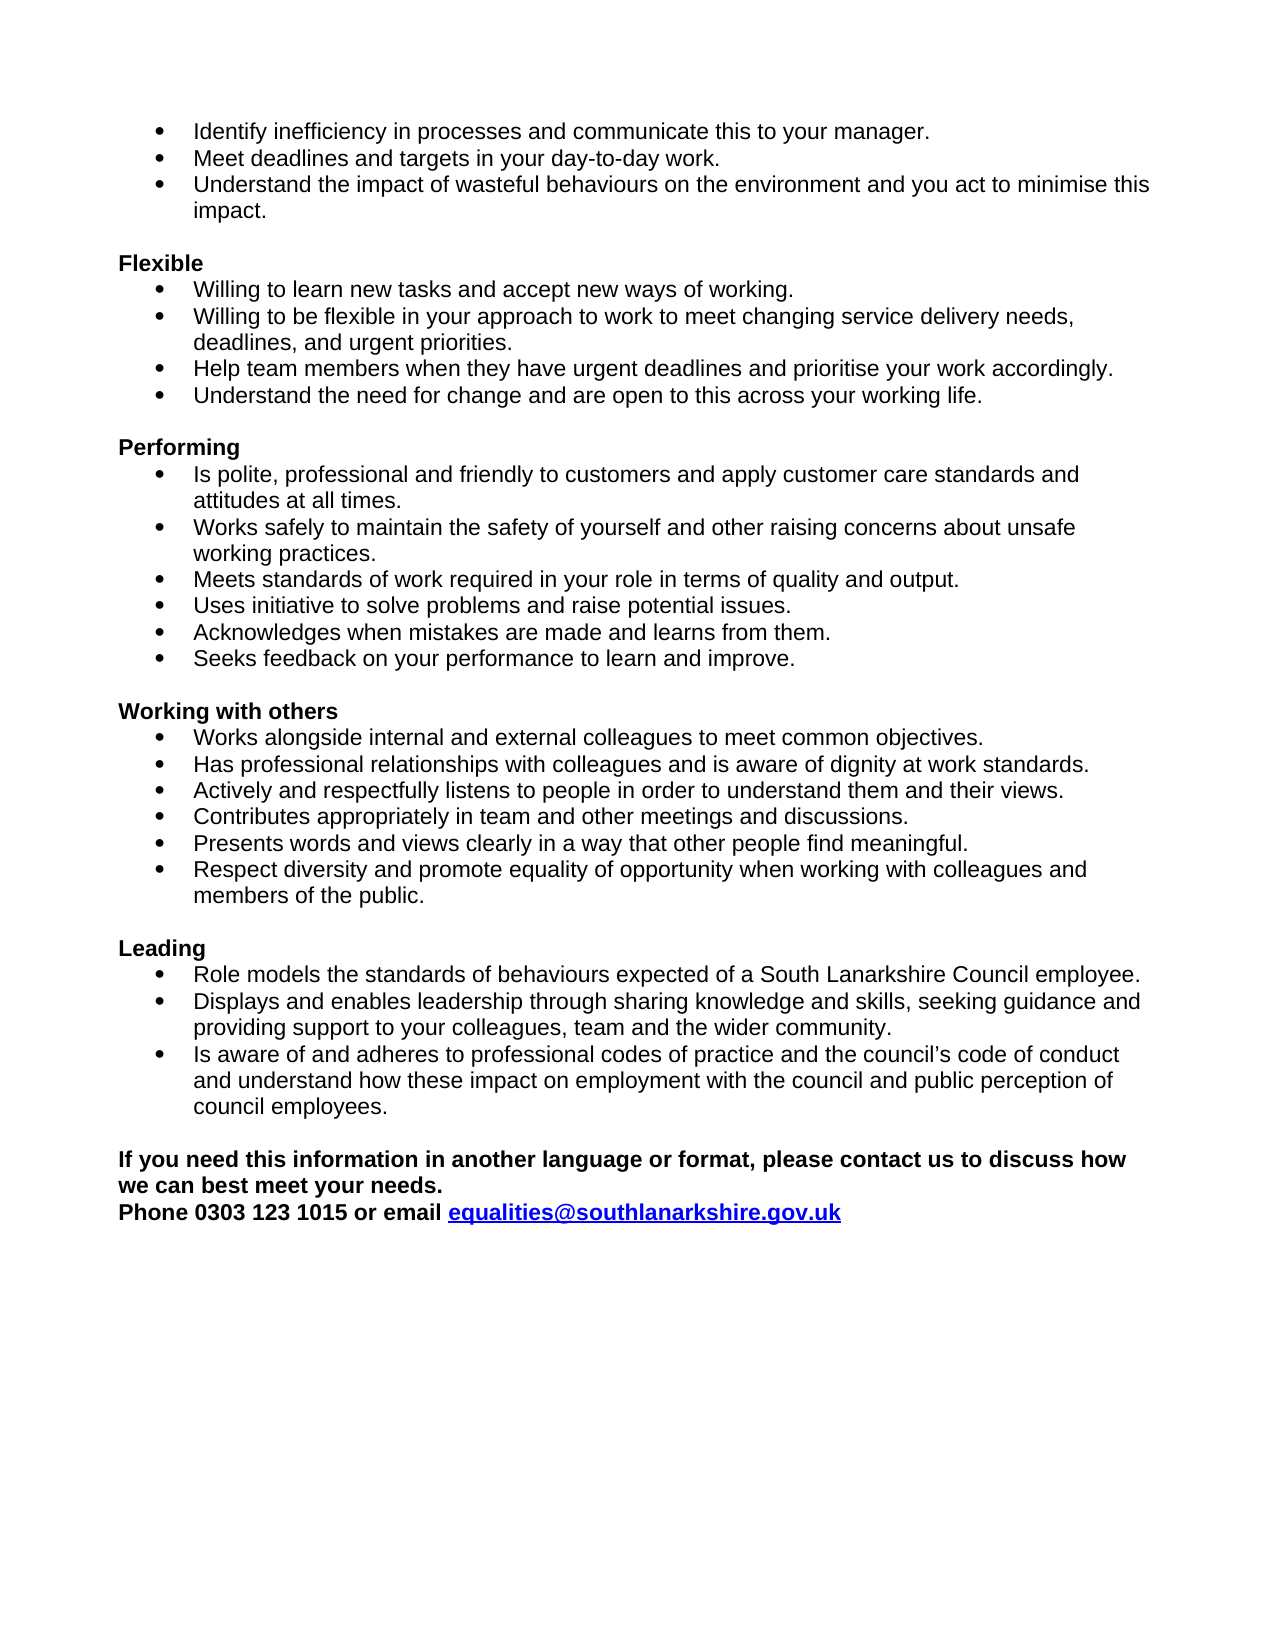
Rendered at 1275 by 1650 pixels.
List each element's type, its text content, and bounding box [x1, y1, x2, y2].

list Displays and enables leadership through sharing knowledge and skills, seeking guidance and providing support to your colleagues, team and the wider community. [156, 988, 1157, 1041]
list Is aware of and adheres to professional codes of practice and the council’s code of conduct and understand how these impact on employment with the council and public perception of council employees. [156, 1041, 1157, 1119]
list Willing to learn new tasks and accept new ways of working. [156, 276, 1157, 303]
text Working with others [118, 698, 1157, 724]
list Works safely to maintain the safety of yourself and other raising concerns about unsafe working practices. [156, 513, 1157, 566]
list Meets standards of work required in your role in terms of quality and output. [156, 566, 1157, 592]
text Performing [118, 434, 1157, 461]
text If you need this information in another language or format, please contact us to discuss how we can best meet your needs. [118, 1146, 1157, 1199]
list Role models the standards of behaviours expected of a South Lanarkshire Council employee. [156, 961, 1157, 988]
text Phone 0303 123 1015 or email equalities@southlanarkshire.gov.uk [118, 1199, 1157, 1225]
list Willing to be flexible in your approach to work to meet changing service delivery needs, deadlines, and urgent priorities. [156, 303, 1157, 355]
list Understand the need for change and are open to this across your working life. [156, 382, 1157, 408]
list Identify inefficiency in processes and communicate this to your manager. [156, 118, 1157, 144]
list Actively and respectfully listens to people in order to understand them and their views. [156, 777, 1157, 803]
list Meet deadlines and targets in your day-to-day work. [156, 144, 1157, 171]
list Is polite, professional and friendly to customers and apply customer care standards and attitudes at all times. [156, 461, 1157, 513]
list Acknowledges when mistakes are made and learns from them. [156, 619, 1157, 645]
list Contributes appropriately in team and other meetings and discussions. [156, 803, 1157, 830]
list Help team members when they have urgent deadlines and prioritise your work accordingly. [156, 355, 1157, 382]
list Understand the impact of wasteful behaviours on the environment and you act to minimise this impact. [156, 171, 1157, 223]
text Flexible [118, 250, 1157, 276]
text Leading [118, 935, 1157, 961]
list Uses initiative to solve problems and raise potential issues. [156, 592, 1157, 619]
list Respect diversity and promote equality of opportunity when working with colleagues and members of the public. [156, 856, 1157, 909]
list Has professional relationships with colleagues and is aware of dignity at work standards. [156, 751, 1157, 777]
list Works alongside internal and external colleagues to meet common objectives. [156, 724, 1157, 751]
list Seeks feedback on your performance to learn and improve. [156, 645, 1157, 672]
list Presents words and views clearly in a way that other people find meaningful. [156, 830, 1157, 856]
